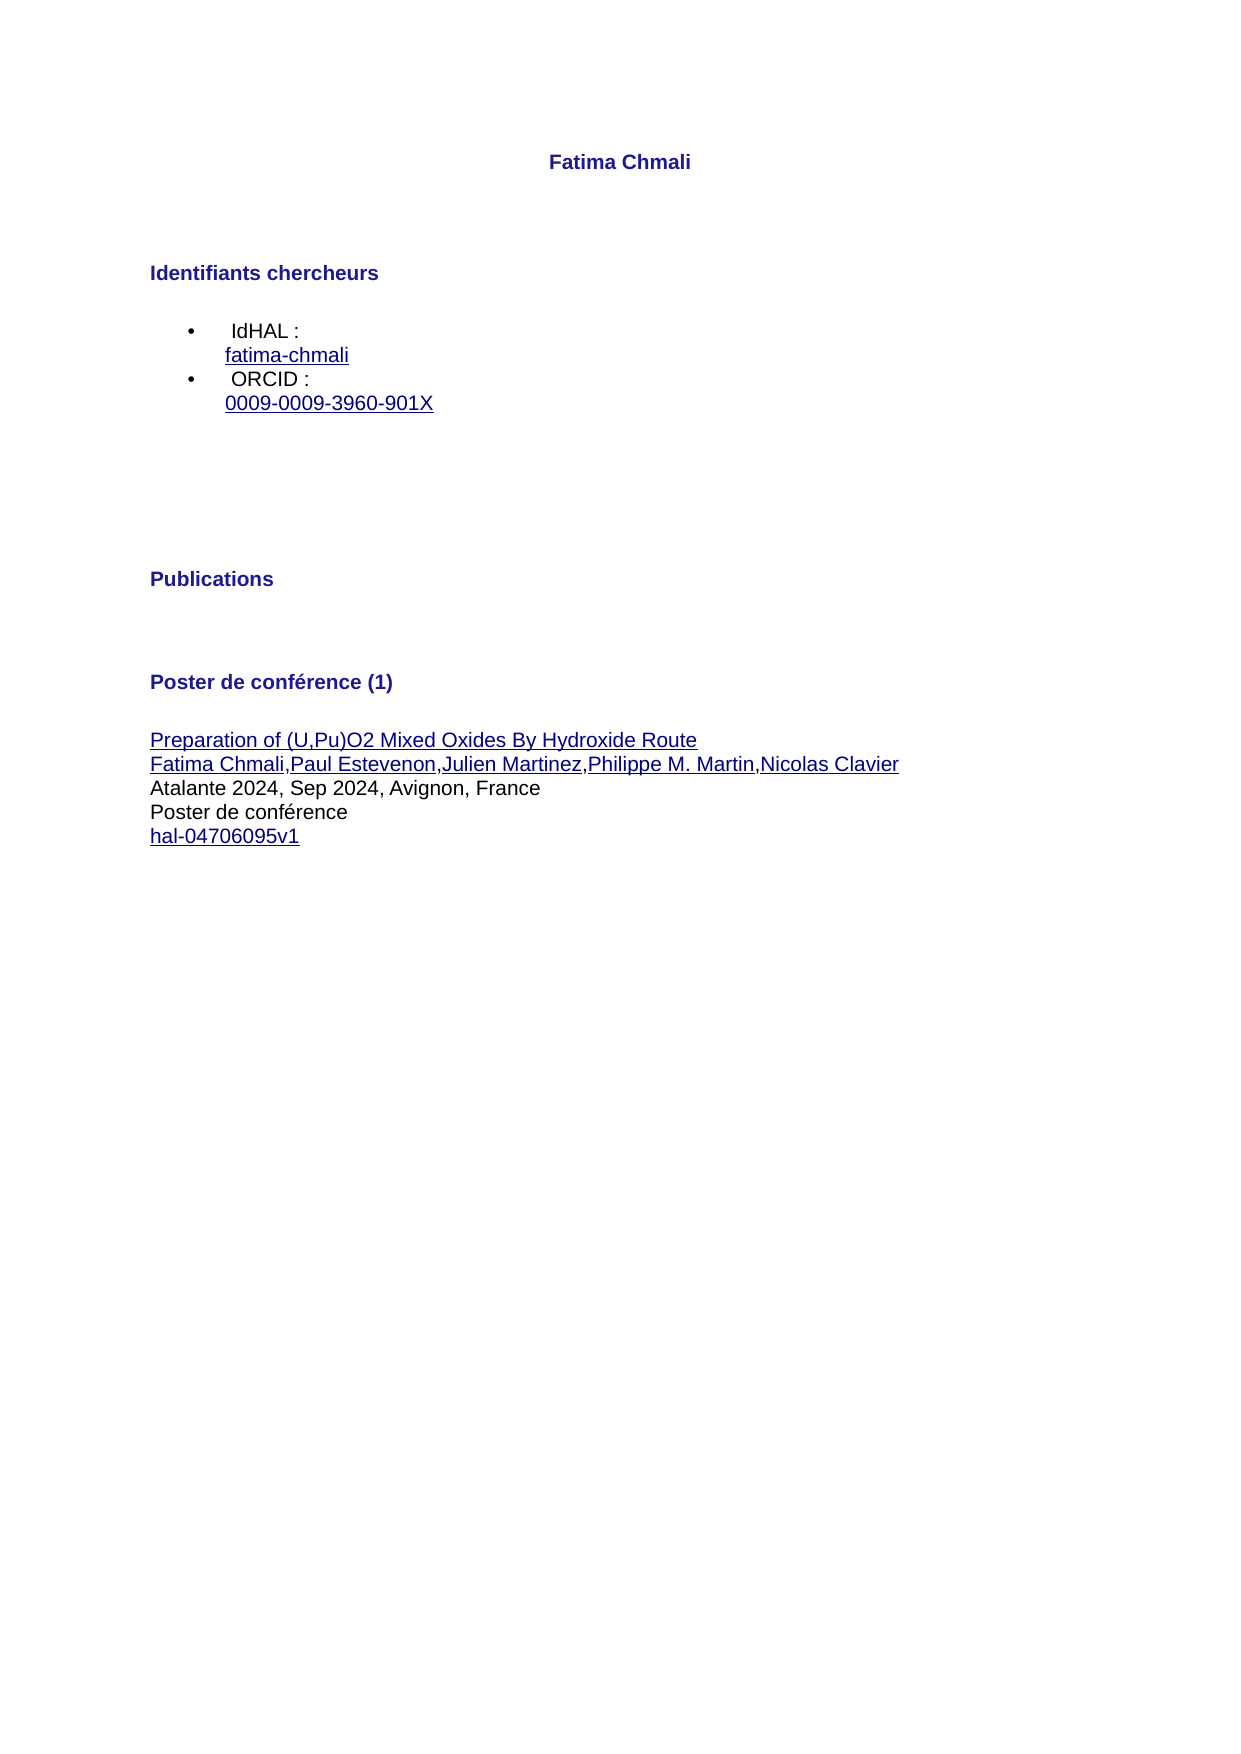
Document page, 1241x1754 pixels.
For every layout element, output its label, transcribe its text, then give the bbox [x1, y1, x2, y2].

list fatima-chmali [187, 343, 1090, 367]
list IdHAL : [187, 319, 1090, 343]
subtitle Identifiants chercheurs [150, 260, 1090, 284]
table_header Preparation of (U,Pu)O2 Mixed Oxides By Hydroxide Route Fatima Chmali,Paul Estevenon,Julien Martinez,Philippe M. Martin,Nicolas Clavier Atalante 2024, Sep 2024, Avignon, France Poster de conférence hal-04706095v1 [150, 728, 1090, 848]
list 0009-0009-3960-901X [187, 391, 1090, 414]
subtitle Fatima Chmali [150, 150, 1090, 174]
subtitle Publications [150, 567, 1090, 591]
subtitle Poster de conférence (1) [150, 670, 1090, 694]
list ORCID : [187, 367, 1090, 391]
